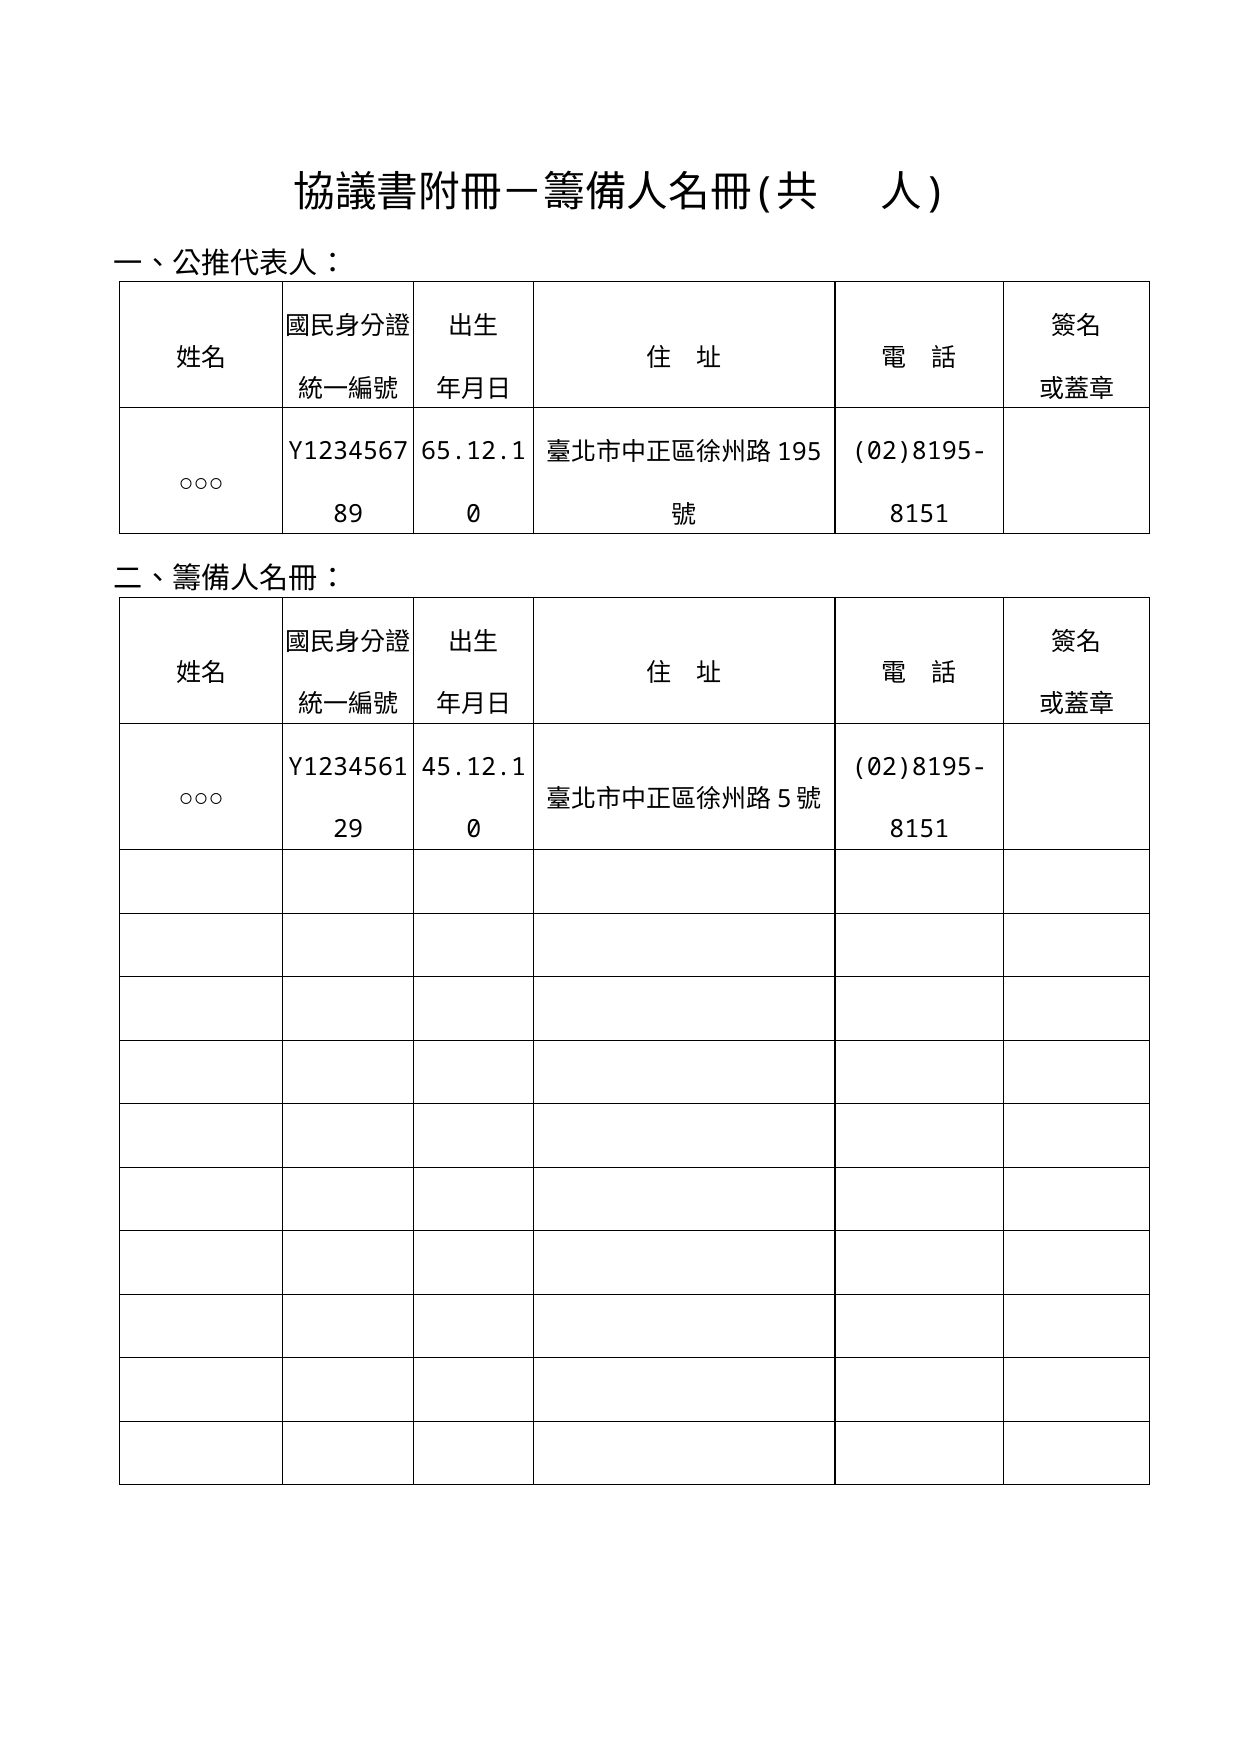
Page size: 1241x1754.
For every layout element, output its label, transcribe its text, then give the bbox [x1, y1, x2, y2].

table_cell [120, 850, 282, 912]
table_cell [414, 1358, 533, 1421]
table_cell [1004, 850, 1149, 912]
table_header 姓名 [120, 282, 282, 407]
table_cell [120, 977, 282, 1039]
table_cell [534, 1231, 834, 1294]
table_cell [534, 1041, 834, 1103]
table_cell [1004, 1422, 1149, 1484]
table_cell [283, 914, 413, 976]
table_header 姓名 [120, 598, 282, 723]
table_cell [836, 1422, 1003, 1484]
table_cell [534, 850, 834, 912]
table_cell [1004, 977, 1149, 1039]
table_cell (02)8195-8151 [836, 408, 1003, 533]
table_cell [120, 1358, 282, 1421]
table_cell [534, 1422, 834, 1484]
table_cell [414, 977, 533, 1039]
table_cell [120, 914, 282, 976]
table_cell [283, 977, 413, 1039]
text 一、公推代表人： [114, 219, 1053, 281]
table_cell [283, 1231, 413, 1294]
table_cell [836, 850, 1003, 912]
table_header 住 址 [534, 598, 834, 723]
table_cell [414, 1168, 533, 1230]
table_cell [836, 914, 1003, 976]
table_cell 臺北市中正區徐州路195號 [534, 408, 834, 533]
table_cell [120, 1422, 282, 1484]
table_cell [120, 1168, 282, 1230]
table_cell [534, 914, 834, 976]
table_cell [836, 1041, 1003, 1103]
table_cell [836, 977, 1003, 1039]
table_header 出生 年月日 [414, 282, 533, 407]
table_cell [836, 1168, 1003, 1230]
table_cell [1004, 408, 1149, 533]
table_cell [283, 1295, 413, 1357]
table_header 簽名 或蓋章 [1004, 598, 1149, 723]
text 二、籌備人名冊： [114, 534, 1053, 597]
table_cell [120, 1041, 282, 1103]
table_cell [534, 1168, 834, 1230]
table_cell [120, 1231, 282, 1294]
table_cell [836, 1295, 1003, 1357]
table_cell Y123456789 [283, 408, 413, 533]
table_cell [283, 1104, 413, 1167]
table_header 國民身分證 統一編號 [283, 598, 413, 723]
table_cell Y123456129 [283, 724, 413, 849]
table_cell [283, 1358, 413, 1421]
table_header 國民身分證 統一編號 [283, 282, 413, 407]
table_cell [836, 1104, 1003, 1167]
table_header 住 址 [534, 282, 834, 407]
table_cell [414, 1231, 533, 1294]
table_cell [120, 1295, 282, 1357]
table_cell [414, 850, 533, 912]
table_cell 45.12.10 [414, 724, 533, 849]
text 協議書附冊－籌備人名冊(共 人) [187, 158, 1053, 219]
table_cell [1004, 724, 1149, 849]
table_cell [283, 1422, 413, 1484]
table_cell [1004, 914, 1149, 976]
table_cell [414, 914, 533, 976]
table_cell [414, 1104, 533, 1167]
table_cell [283, 1041, 413, 1103]
table_cell (02)8195-8151 [836, 724, 1003, 849]
table_cell [414, 1295, 533, 1357]
table_cell [534, 1358, 834, 1421]
table_cell ○○○ [120, 724, 282, 849]
table_header 電 話 [836, 282, 1003, 407]
table_cell [1004, 1295, 1149, 1357]
table_cell [534, 1295, 834, 1357]
table_header 簽名 或蓋章 [1004, 282, 1149, 407]
table_header 電 話 [836, 598, 1003, 723]
table_cell [534, 1104, 834, 1167]
table_cell [1004, 1104, 1149, 1167]
table_cell [414, 1041, 533, 1103]
table_cell 65.12.10 [414, 408, 533, 533]
table_cell [836, 1231, 1003, 1294]
table_header 出生 年月日 [414, 598, 533, 723]
table_cell ○○○ [120, 408, 282, 533]
table_cell [283, 1168, 413, 1230]
table_cell [534, 977, 834, 1039]
table_cell 臺北市中正區徐州路5號 [534, 724, 834, 849]
table_cell [1004, 1041, 1149, 1103]
table_cell [836, 1358, 1003, 1421]
table_cell [1004, 1358, 1149, 1421]
table_cell [120, 1104, 282, 1167]
table_cell [1004, 1168, 1149, 1230]
table_cell [283, 850, 413, 912]
table_cell [414, 1422, 533, 1484]
table_cell [1004, 1231, 1149, 1294]
